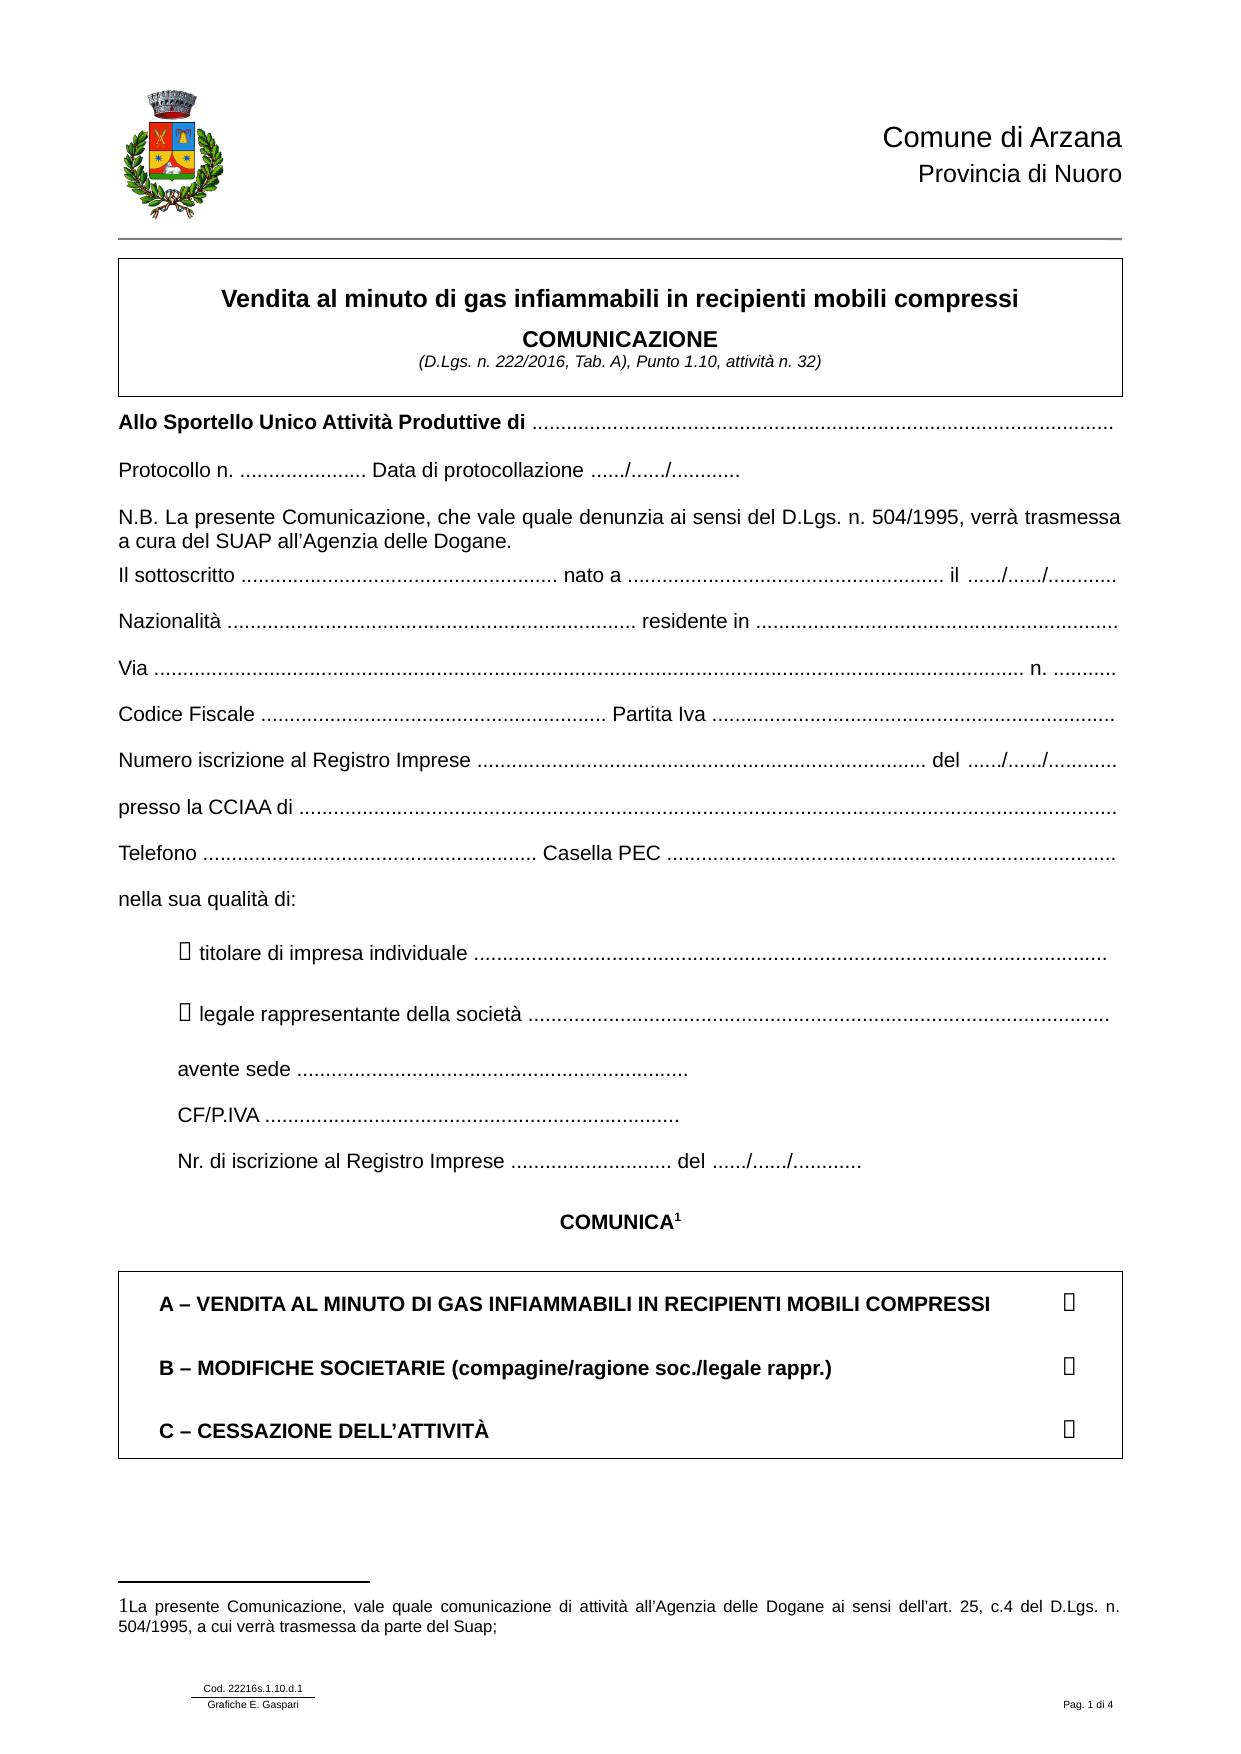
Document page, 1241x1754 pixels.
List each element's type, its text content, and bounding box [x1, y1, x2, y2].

text presso la CCIAA di .............................................................................................................................................. [118, 794, 1122, 818]
text Provincia di Nuoro [224, 159, 1122, 188]
text CF/P.IVA ........................................................................ [177, 1103, 1122, 1127]
text Nazionalità ....................................................................... residente in ............................................................... [118, 609, 1122, 633]
table_header Vendita al minuto di gas infiammabili in recipienti mobili compressi COMUNICAZIONE (D.Lgs. n. 222/2016, Tab. A), Punto 1.10, attività n. 32) [119, 259, 1122, 396]
picture [122, 90, 224, 221]
text nella sua qualità di: [118, 887, 1122, 911]
text Via ....................................................................................................................................................... n. ........... [118, 656, 1122, 679]
text avente sede .................................................................... [177, 1057, 1122, 1081]
text  titolare di impresa individuale .............................................................................................................. [177, 934, 1122, 968]
text Numero iscrizione al Registro Imprese .............................................................................. del ....../....../............ [118, 748, 1122, 772]
text Telefono .......................................................... Casella PEC .............................................................................. [118, 841, 1122, 865]
text Comune di Arzana [224, 121, 1122, 154]
table_header A – VENDITA AL MINUTO DI GAS INFIAMMABILI IN RECIPIENTI MOBILI COMPRESSI  B – MODIFICHE SOCIETARIE (compagine/ragione soc./legale rappr.)  C – CESSAZIONE DELL’ATTIVITÀ  [119, 1272, 1122, 1458]
text Nr. di iscrizione al Registro Imprese ............................ del ....../....../............ [177, 1149, 1122, 1173]
text COMUNICA [118, 1210, 1122, 1234]
text Allo Sportello Unico Attività Produttive di ..................................................................................................... [118, 410, 1122, 434]
text Il sottoscritto ....................................................... nato a ....................................................... il ....../....../............ [118, 563, 1122, 587]
text Protocollo n. ...................... Data di protocollazione ....../....../............ [118, 458, 1122, 482]
text La presente Comunicazione, vale quale comunicazione di attività all’Agenzia delle Dogane ai sensi dell’art. 25, c.4 del D.Lgs. n. 504/1995, a cui verrà trasmessa da parte del Suap; [118, 1593, 1122, 1636]
text N.B. La presente Comunicazione, che vale quale denunzia ai sensi del D.Lgs. n. 504/1995, verrà trasmessa a cura del SUAP all’Agenzia delle Dogane. [118, 504, 1122, 552]
text Codice Fiscale ............................................................ Partita Iva ...................................................................... [118, 702, 1122, 726]
text  legale rappresentante della società ..................................................................................................... [177, 995, 1122, 1029]
